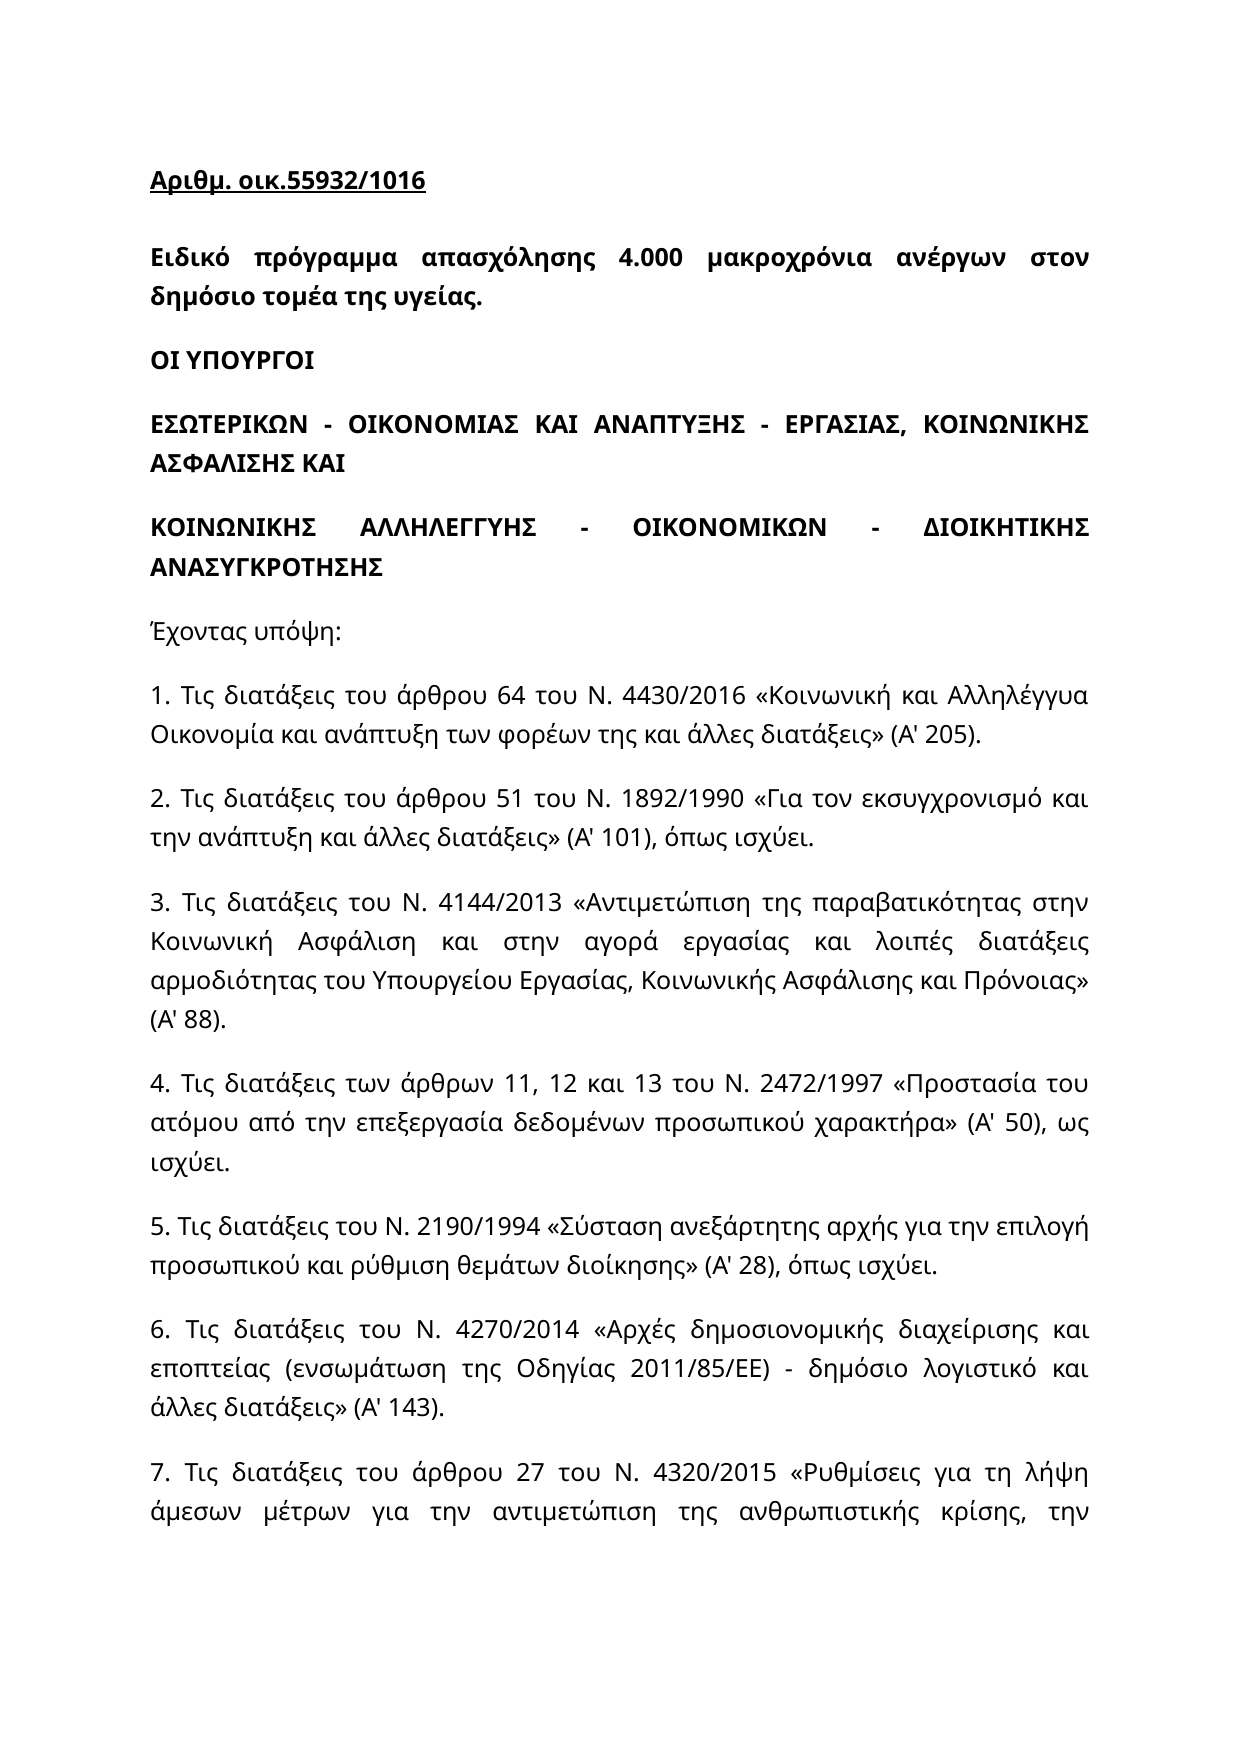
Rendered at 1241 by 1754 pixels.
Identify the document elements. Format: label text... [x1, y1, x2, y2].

text 2. Τις διατάξεις του άρθρου 51 του Ν. 1892/1990 «Για τον εκσυγχρονισμό και την ανάπτυξη και άλλες διατάξεις» (Α' 101), όπως ισχύει. [150, 781, 1090, 854]
text 1. Τις διατάξεις του άρθρου 64 του Ν. 4430/2016 «Κοινωνική και Αλληλέγγυα Οικονομία και ανάπτυξη των φορέων της και άλλες διατάξεις» (Α' 205). [150, 677, 1090, 751]
text Έχοντας υπόψη: [150, 613, 1090, 647]
text 7. Τις διατάξεις του άρθρου 27 του Ν. 4320/2015 «Ρυθμίσεις για τη λήψη άμεσων μέτρων για την αντιμετώπιση της ανθρωπιστικής κρίσης, την [150, 1454, 1090, 1527]
text ΚΟΙΝΩΝΙΚΗΣ ΑΛΛΗΛΕΓΓΥΗΣ - ΟΙΚΟΝΟΜΙΚΩΝ - ΔΙΟΙΚΗΤΙΚΗΣ ΑΝΑΣΥΓΚΡΟΤΗΣΗΣ [150, 510, 1090, 583]
title Αριθμ. οικ.55932/1016 [150, 162, 1090, 197]
text ΟΙ ΥΠΟΥΡΓΟΙ [150, 342, 1090, 377]
text 6. Τις διατάξεις του Ν. 4270/2014 «Αρχές δημοσιονομικής διαχείρισης και εποπτείας (ενσωμάτωση της Οδηγίας 2011/85/ΕΕ) - δημόσιο λογιστικό και άλλες διατάξεις» (Α' 143). [150, 1312, 1090, 1424]
text ΕΣΩΤΕΡΙΚΩΝ - ΟΙΚΟΝΟΜΙΑΣ ΚΑΙ ΑΝΑΠΤΥΞΗΣ - ΕΡΓΑΣΙΑΣ, ΚΟΙΝΩΝΙΚΗΣ ΑΣΦΑΛΙΣΗΣ ΚΑΙ [150, 407, 1090, 480]
text 3. Τις διατάξεις του Ν. 4144/2013 «Αντιμετώπιση της παραβατικότητας στην Κοινωνική Ασφάλιση και στην αγορά εργασίας και λοιπές διατάξεις αρμοδιότητας του Υπουργείου Εργασίας, Κοινωνικής Ασφάλισης και Πρόνοιας» (Α' 88). [150, 884, 1090, 1036]
text 5. Τις διατάξεις του Ν. 2190/1994 «Σύσταση ανεξάρτητης αρχής για την επιλογή προσωπικού και ρύθμιση θεμάτων διοίκησης» (Α' 28), όπως ισχύει. [150, 1208, 1090, 1282]
text 4. Τις διατάξεις των άρθρων 11, 12 και 13 του Ν. 2472/1997 «Προστασία του ατόμου από την επεξεργασία δεδομένων προσωπικού χαρακτήρα» (Α' 50), ως ισχύει. [150, 1066, 1090, 1178]
text Ειδικό πρόγραμμα απασχόλησης 4.000 μακροχρόνια ανέργων στον δημόσιο τομέα της υγείας. [150, 239, 1090, 312]
